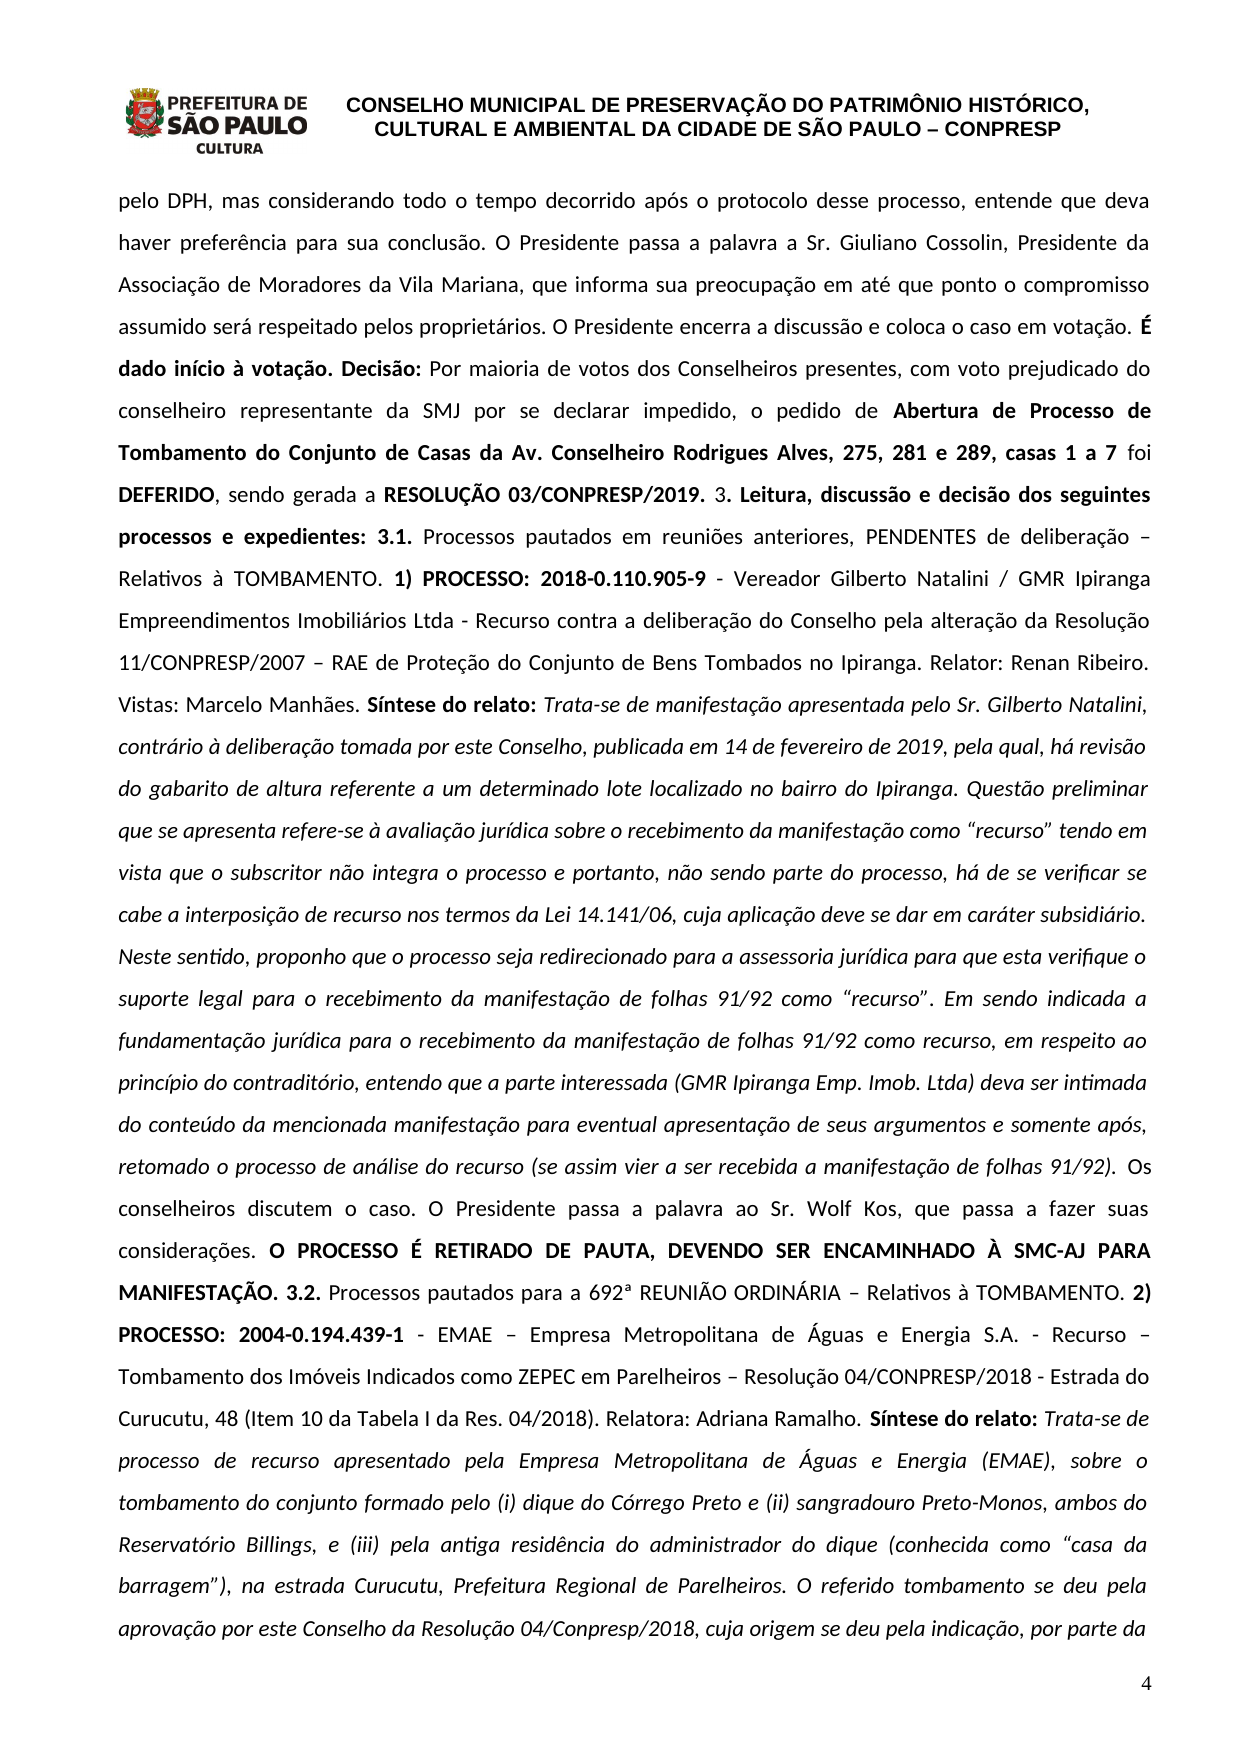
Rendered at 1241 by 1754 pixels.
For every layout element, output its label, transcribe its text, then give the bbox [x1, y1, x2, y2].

text pelo DPH, mas considerando todo o tempo decorrido após o protocolo desse processo, entende que deva haver preferência para sua conclusão. O Presidente passa a palavra a Sr. Giuliano Cossolin, Presidente da Associação de Moradores da Vila Mariana, que informa sua preocupação em até que ponto o compromisso assumido será respeitado pelos proprietários. O Presidente encerra a discussão e coloca o caso em votação. É dado início à votação. Decisão: Por maioria de votos dos Conselheiros presentes, com voto prejudicado do conselheiro representante da SMJ por se declarar impedido, o pedido de Abertura de Processo de Tombamento do Conjunto de Casas da Av. Conselheiro Rodrigues Alves, 275, 281 e 289, casas 1 a 7 foi DEFERIDO, sendo gerada a RESOLUÇÃO 03/CONPRESP/2019. 3. Leitura, discussão e decisão dos seguintes processos e expedientes: 3.1. Processos pautados em reuniões anteriores, pendentes de deliberação – Relativos à TOMBAMENTO. 1) Processo: 2018-0.110.905-9 - Vereador Gilberto Natalini / GMR Ipiranga Empreendimentos Imobiliários Ltda - Recurso contra a deliberação do Conselho pela alteração da Resolução 11/CONPRESP/2007 – RAE de Proteção do Conjunto de Bens Tombados no Ipiranga. Relator: Renan Ribeiro. Vistas: Marcelo Manhães. Síntese do relato: Trata-se de manifestação apresentada pelo Sr. Gilberto Natalini, contrário à deliberação tomada por este Conselho, publicada em 14 de fevereiro de 2019, pela qual, há revisão do gabarito de altura referente a um determinado lote localizado no bairro do Ipiranga. Questão preliminar que se apresenta refere-se à avaliação jurídica sobre o recebimento da manifestação como “recurso” tendo em vista que o subscritor não integra o processo e portanto, não sendo parte do processo, há de se verificar se cabe a interposição de recurso nos termos da Lei 14.141/06, cuja aplicação deve se dar em caráter subsidiário. Neste sentido, proponho que o processo seja redirecionado para a assessoria jurídica para que esta verifique o suporte legal para o recebimento da manifestação de folhas 91/92 como “recurso”. Em sendo indicada a fundamentação jurídica para o recebimento da manifestação de folhas 91/92 como recurso, em respeito ao princípio do contraditório, entendo que a parte interessada (GMR Ipiranga Emp. Imob. Ltda) deva ser intimada do conteúdo da mencionada manifestação para eventual apresentação de seus argumentos e somente após, retomado o processo de análise do recurso (se assim vier a ser recebida a manifestação de folhas 91/92). Os conselheiros discutem o caso. O Presidente passa a palavra ao Sr. Wolf Kos, que passa a fazer suas considerações. O PROCESSO É RETIRADO DE PAUTA, DEVENDO SER ENCAMINHADO À SMC-AJ PARA MANIFESTAÇÃO. 3.2. Processos pautados para a 692ª Reunião Ordinária – Relativos à TOMBAMENTO. 2) Processo: 2004-0.194.439-1 - EMAE – Empresa Metropolitana de Águas e Energia S.A. - Recurso – Tombamento dos Imóveis Indicados como ZEPEC em Parelheiros – Resolução 04/CONPRESP/2018 - Estrada do Curucutu, 48 (Item 10 da Tabela I da Res. 04/2018). Relatora: Adriana Ramalho. Síntese do relato: Trata-se de processo de recurso apresentado pela Empresa Metropolitana de Águas e Energia (EMAE), sobre o tombamento do conjunto formado pelo (i) dique do Córrego Preto e (ii) sangradouro Preto-Monos, ambos do Reservatório Billings, e (iii) pela antiga residência do administrador do dique (conhecida como “casa da barragem”), na estrada Curucutu, Prefeitura Regional de Parelheiros. O referido tombamento se deu pela aprovação por este Conselho da Resolução 04/Conpresp/2018, cuja origem se deu pela indicação, por parte da [118, 186, 1152, 1642]
